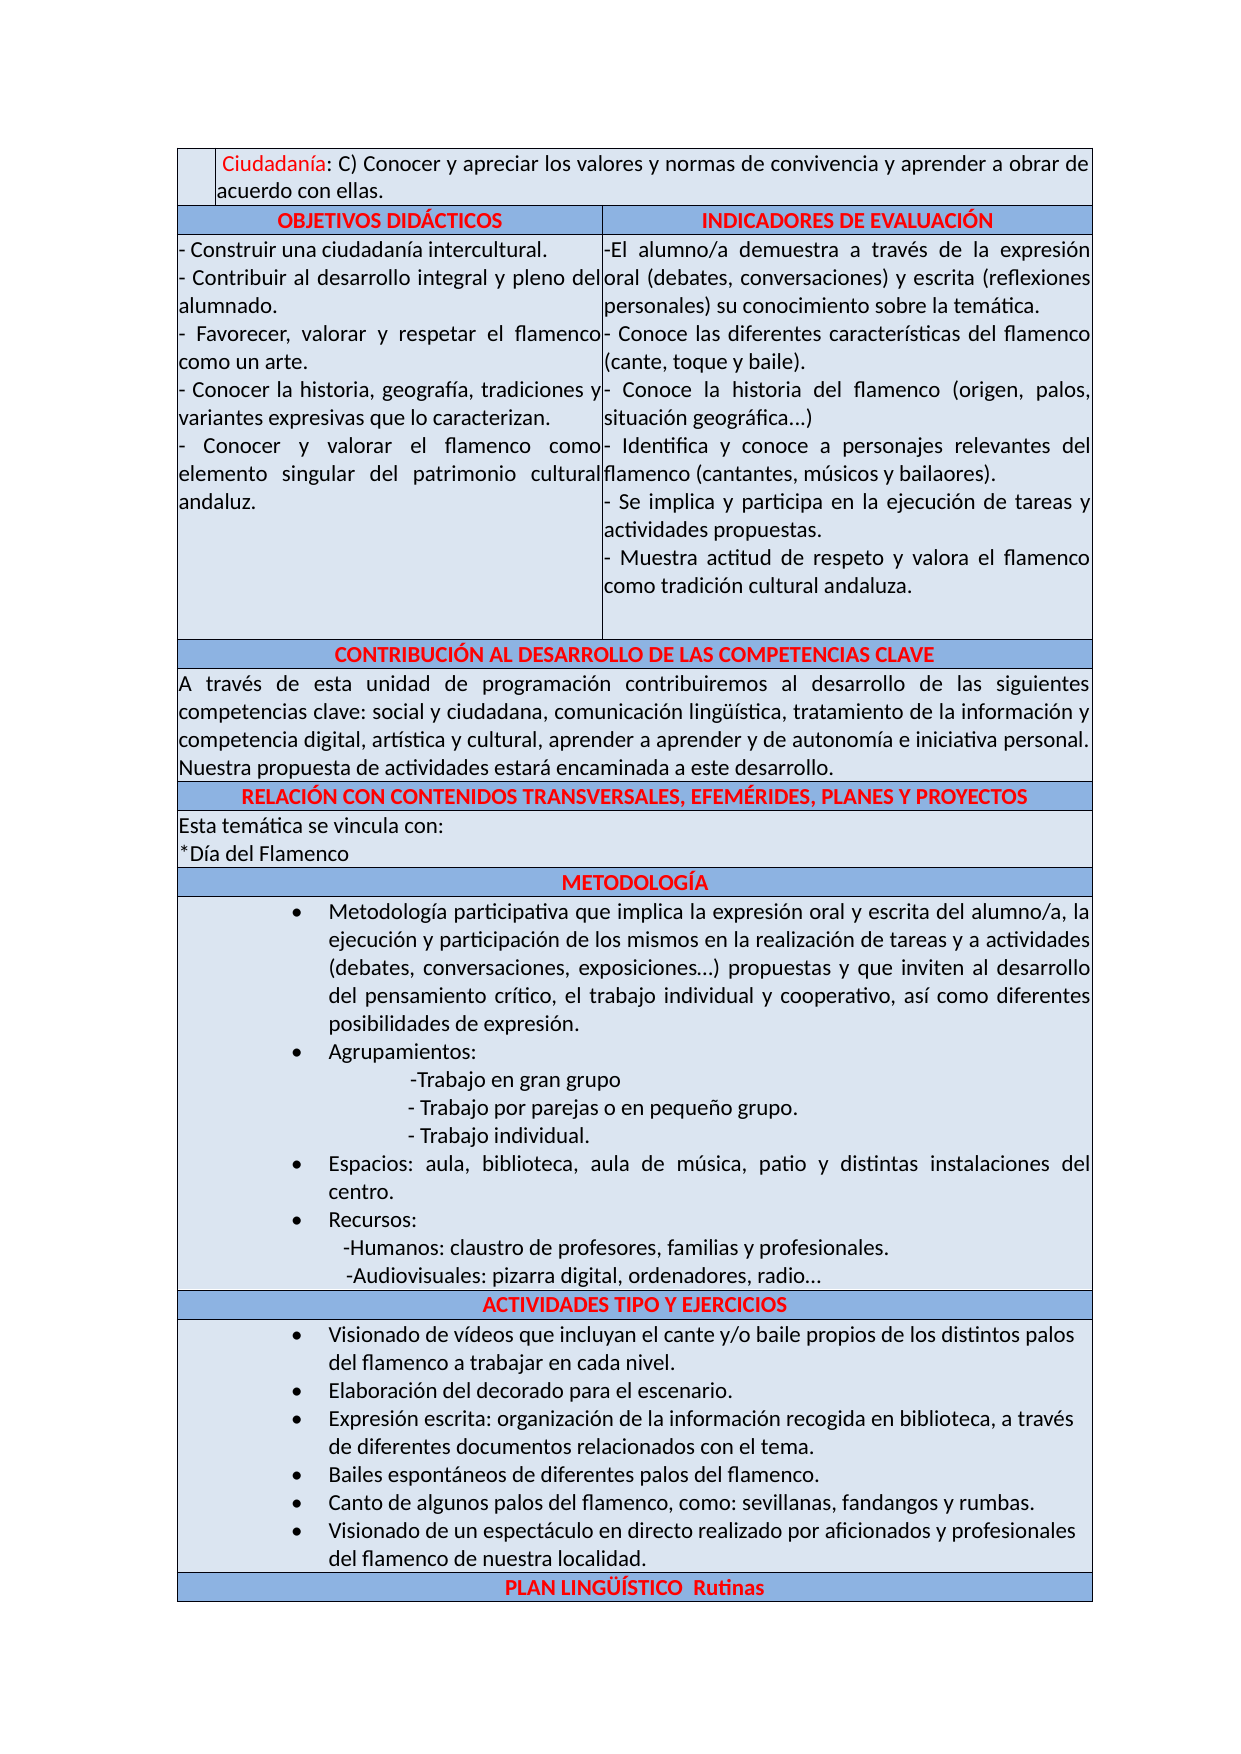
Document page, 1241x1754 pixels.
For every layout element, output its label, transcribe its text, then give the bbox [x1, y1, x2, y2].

table_cell Ciudadanía: C) Conocer y apreciar los valores y normas de convivencia y aprender a obrar de acuerdo con ellas. [216, 149, 1092, 205]
table_cell Metodología participativa que implica la expresión oral y escrita del alumno/a, la ejecución y participación de los mismos en la realización de tareas y a actividades (debates, conversaciones, exposiciones…) propuestas y que inviten al desarrollo del pensamiento crítico, el trabajo individual y cooperativo, así como diferentes posibilidades de expresión. Agrupamientos: -Trabajo en gran grupo - Trabajo por parejas o en pequeño grupo. - Trabajo individual. Espacios: aula, biblioteca, aula de música, patio y distintas instalaciones del centro. Recursos: -Humanos: claustro de profesores, familias y profesionales. -Audiovisuales: pizarra digital, ordenadores, radio… [178, 897, 1092, 1289]
table_cell CONTRIBUCIÓN AL DESARROLLO DE LAS COMPETENCIAS CLAVE [178, 640, 1092, 668]
table_cell OBJETIVOS DIDÁCTICOS [178, 206, 602, 234]
table_cell A través de esta unidad de programación contribuiremos al desarrollo de las siguientes competencias clave: social y ciudadana, comunicación lingüística, tratamiento de la información y competencia digital, artística y cultural, aprender a aprender y de autonomía e iniciativa personal. Nuestra propuesta de actividades estará encaminada a este desarrollo. [178, 669, 1092, 781]
table_cell Visionado de vídeos que incluyan el cante y/o baile propios de los distintos palos del flamenco a trabajar en cada nivel. Elaboración del decorado para el escenario. Expresión escrita: organización de la información recogida en biblioteca, a través de diferentes documentos relacionados con el tema. Bailes espontáneos de diferentes palos del flamenco. Canto de algunos palos del flamenco, como: sevillanas, fandangos y rumbas. Visionado de un espectáculo en directo realizado por aficionados y profesionales del flamenco de nuestra localidad. [178, 1320, 1092, 1572]
table_cell [178, 149, 215, 205]
table_cell PLAN LINGÜÍSTICO Rutinas [178, 1573, 1092, 1601]
table_cell ACTIVIDADES TIPO Y EJERCICIOS [178, 1291, 1092, 1319]
table_cell - Construir una ciudadanía intercultural. - Contribuir al desarrollo integral y pleno del alumnado. - Favorecer, valorar y respetar el flamenco como un arte. - Conocer la historia, geografía, tradiciones y variantes expresivas que lo caracterizan. - Conocer y valorar el flamenco como elemento singular del patrimonio cultural andaluz. [178, 235, 602, 639]
table_cell INDICADORES DE EVALUACIÓN [603, 206, 1092, 234]
table_cell Esta temática se vincula con: *Día del Flamenco [178, 811, 1092, 867]
table_cell RELACIÓN CON CONTENIDOS TRANSVERSALES, EFEMÉRIDES, PLANES Y PROYECTOS [178, 782, 1092, 810]
table_cell -El alumno/a demuestra a través de la expresión oral (debates, conversaciones) y escrita (reflexiones personales) su conocimiento sobre la temática. - Conoce las diferentes características del flamenco (cante, toque y baile). - Conoce la historia del flamenco (origen, palos, situación geográfica...) - Identifica y conoce a personajes relevantes del flamenco (cantantes, músicos y bailaores). - Se implica y participa en la ejecución de tareas y actividades propuestas. - Muestra actitud de respeto y valora el flamenco como tradición cultural andaluza. [603, 235, 1092, 639]
table_cell METODOLOGÍA [178, 868, 1092, 896]
